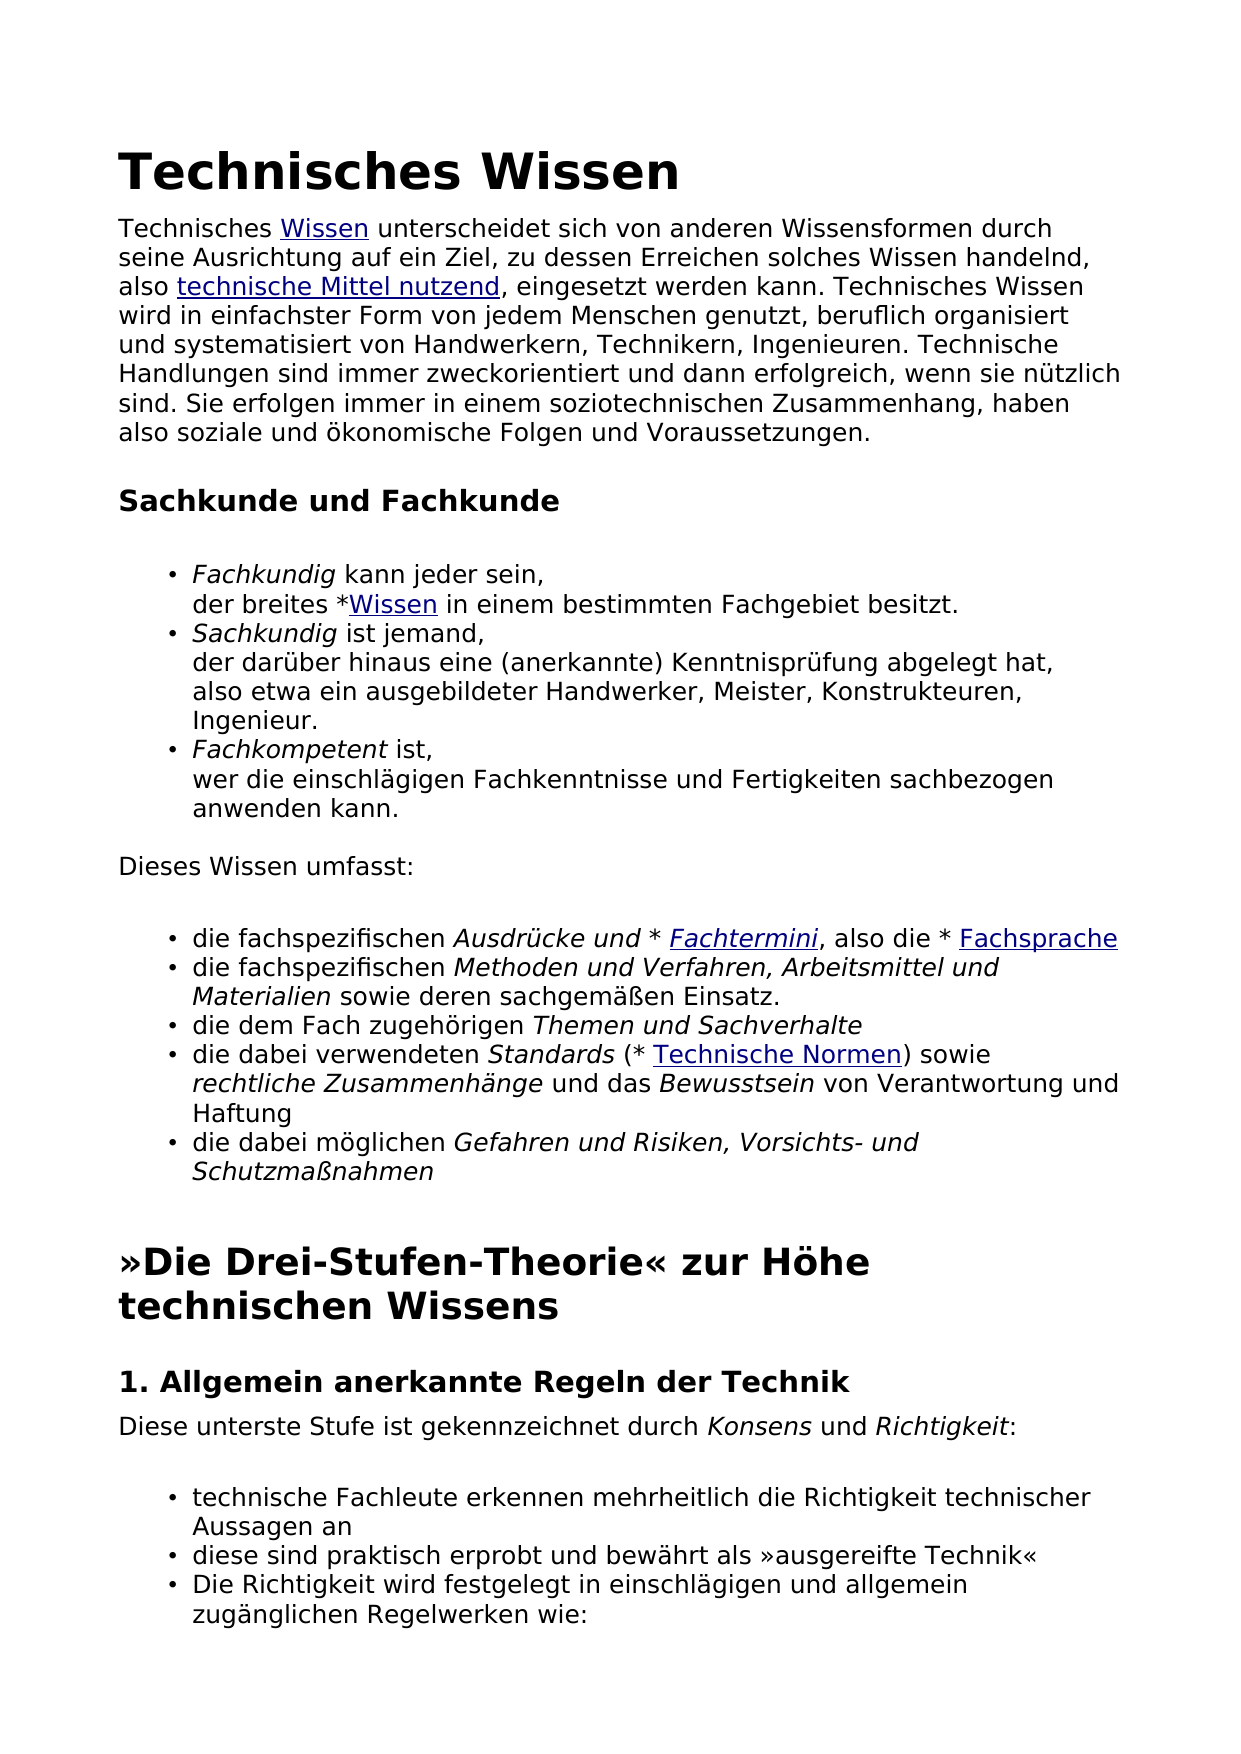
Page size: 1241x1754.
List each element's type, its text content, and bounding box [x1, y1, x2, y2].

list Die Richtigkeit wird festgelegt in einschlägigen und allgemein zugänglichen Regelwerken wie: [177, 1571, 1122, 1629]
list Fachkundig kann jeder sein, der breites *Wissen in einem bestimmten Fachgebiet besitzt. [177, 561, 1122, 619]
list die dabei möglichen Gefahren und Risiken, Vorsichts- und Schutzmaßnahmen [177, 1128, 1122, 1186]
subtitle Sachkunde und Fachkunde [118, 485, 1122, 519]
list die fachspezifischen Ausdrücke und * Fachtermini, also die * Fachsprache [177, 924, 1122, 953]
list Fachkompetent ist, wer die einschlägigen Fachkenntnisse und Fertigkeiten sachbezogen anwenden kann. [177, 736, 1122, 823]
text Technisches Wissen unterscheidet sich von anderen Wissensformen durch seine Ausrichtung auf ein Ziel, zu dessen Erreichen solches Wissen handelnd, also technische Mittel nutzend, eingesetzt werden kann. Technisches Wissen wird in einfachster Form von jedem Menschen genutzt, beruflich organisiert und systematisiert von Handwerkern, Technikern, Ingenieuren. Technische Handlungen sind immer zweckorientiert und dann erfolgreich, wenn sie nützlich sind. Sie erfolgen immer in einem soziotechnischen Zusammenhang, haben also soziale und ökonomische Folgen und Voraussetzungen. [118, 214, 1122, 447]
text Dieses Wissen umfasst: [118, 853, 1122, 882]
subtitle »Die Drei-Stufen-Theorie« zur Höhe technischen Wissens [118, 1241, 1122, 1328]
list die fachspezifischen Methoden und Verfahren, Arbeitsmittel und Materialien sowie deren sachgemäßen Einsatz. [177, 953, 1122, 1011]
text Diese unterste Stufe ist gekennzeichnet durch Konsens und Richtigkeit: [118, 1412, 1122, 1441]
list die dem Fach zugehörigen Themen und Sachverhalte [177, 1011, 1122, 1040]
list Sachkundig ist jemand, der darüber hinaus eine (anerkannte) Kenntnisprüfung abgelegt hat, also etwa ein ausgebildeter Handwerker, Meister, Konstrukteuren, Ingenieur. [177, 619, 1122, 736]
list diese sind praktisch erprobt und bewährt als »ausgereifte Technik« [177, 1541, 1122, 1571]
list technische Fachleute erkennen mehrheitlich die Richtigkeit technischer Aussagen an [177, 1483, 1122, 1541]
subtitle Technisches Wissen [118, 143, 1122, 201]
list die dabei verwendeten Standards (* Technische Normen) sowie rechtliche Zusammenhänge und das Bewusstsein von Verantwortung und Haftung [177, 1040, 1122, 1128]
subtitle 1. Allgemein anerkannte Regeln der Technik [118, 1366, 1122, 1399]
